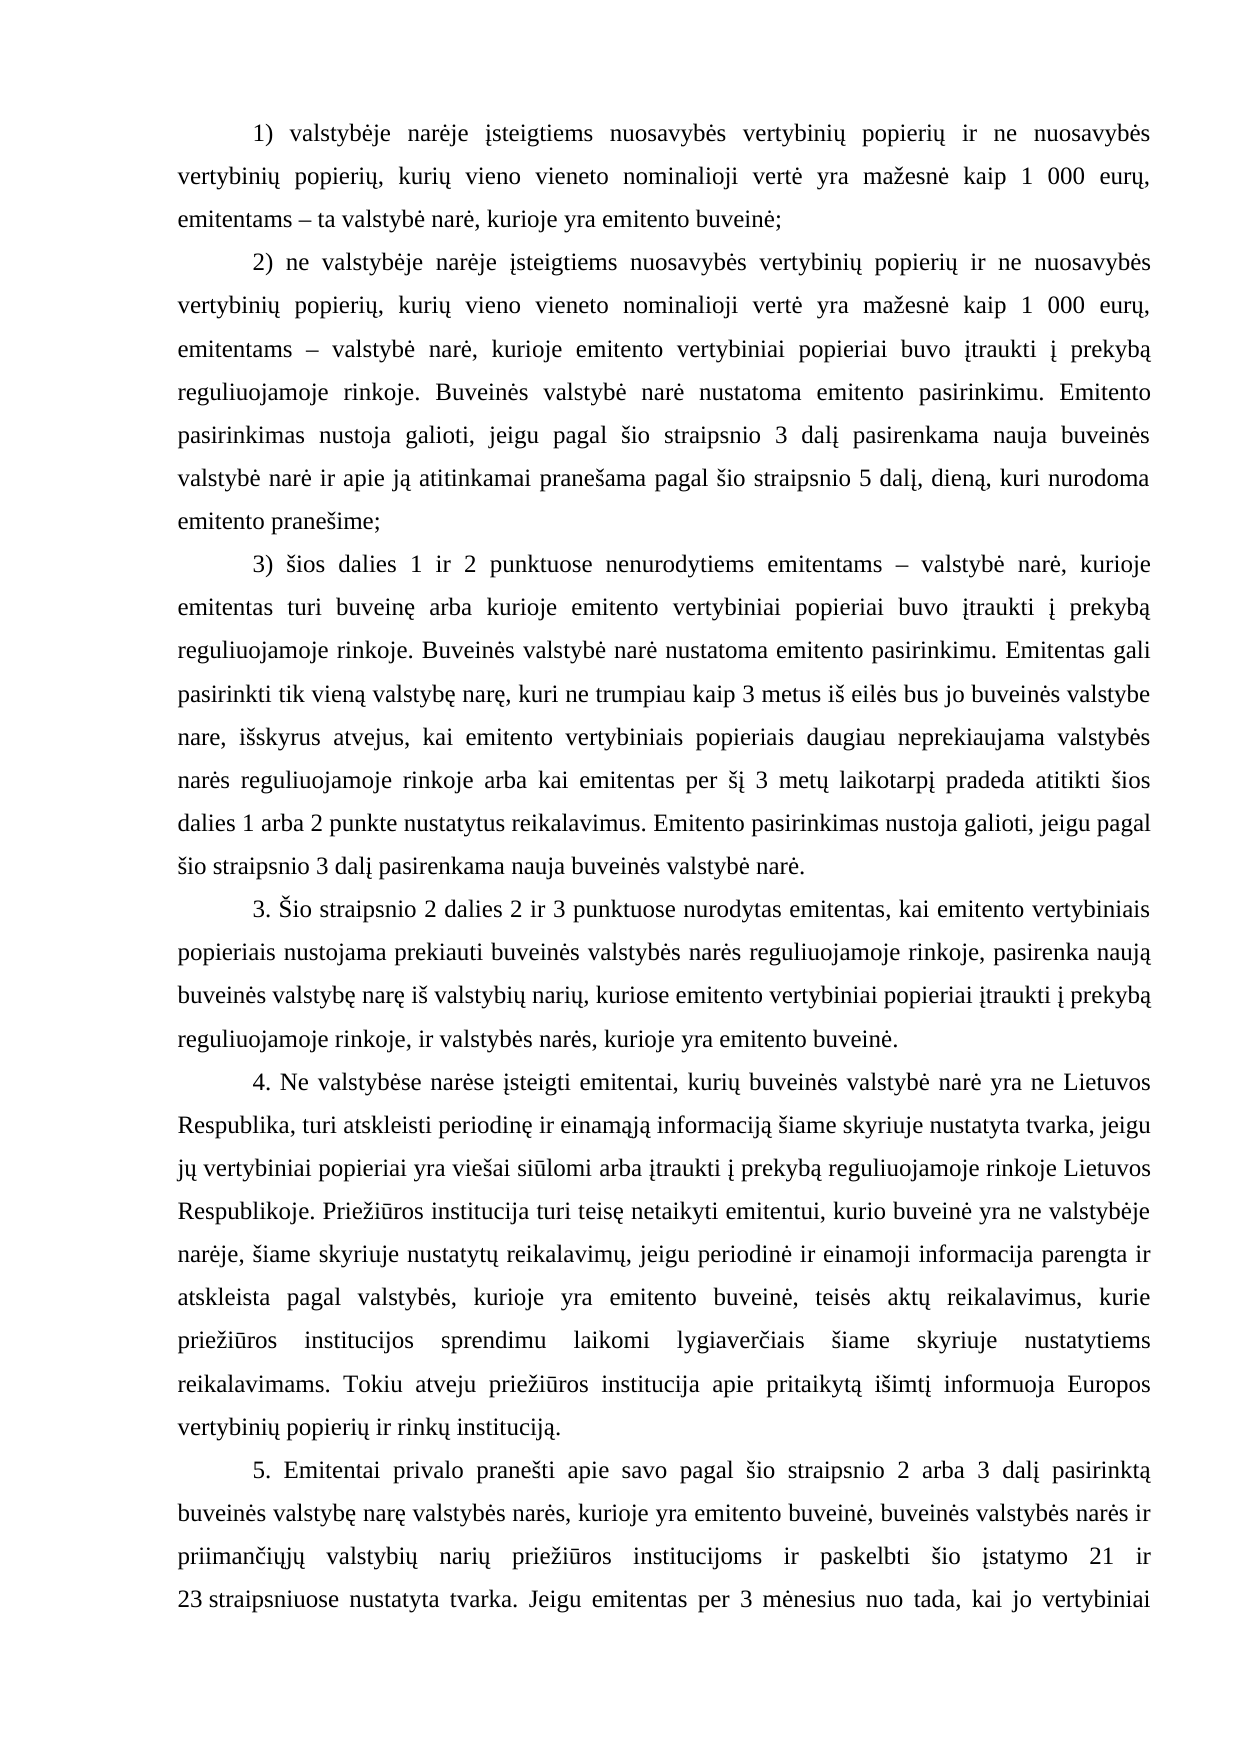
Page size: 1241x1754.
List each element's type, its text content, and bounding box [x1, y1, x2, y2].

text 3. Šio straipsnio 2 dalies 2 ir 3 punktuose nurodytas emitentas, kai emitento vertybiniais popieriais nustojama prekiauti buveinės valstybės narės reguliuojamoje rinkoje, pasirenka naują buveinės valstybę narę iš valstybių narių, kuriose emitento vertybiniai popieriai įtraukti į prekybą reguliuojamoje rinkoje, ir valstybės narės, kurioje yra emitento buveinė. [177, 894, 1152, 1052]
text 2) ne valstybėje narėje įsteigtiems nuosavybės vertybinių popierių ir ne nuosavybės vertybinių popierių, kurių vieno vieneto nominalioji vertė yra mažesnė kaip 1 000 eurų, emitentams – valstybė narė, kurioje emitento vertybiniai popieriai buvo įtraukti į prekybą reguliuojamoje rinkoje. Buveinės valstybė narė nustatoma emitento pasirinkimu. Emitento pasirinkimas nustoja galioti, jeigu pagal šio straipsnio 3 dalį pasirenkama nauja buveinės valstybė narė ir apie ją atitinkamai pranešama pagal šio straipsnio 5 dalį, dieną, kuri nurodoma emitento pranešime; [177, 247, 1152, 535]
text 1) valstybėje narėje įsteigtiems nuosavybės vertybinių popierių ir ne nuosavybės vertybinių popierių, kurių vieno vieneto nominalioji vertė yra mažesnė kaip 1 000 eurų, emitentams – ta valstybė narė, kurioje yra emitento buveinė; [177, 118, 1152, 233]
text 3) šios dalies 1 ir 2 punktuose nenurodytiems emitentams – valstybė narė, kurioje emitentas turi buveinę arba kurioje emitento vertybiniai popieriai buvo įtraukti į prekybą reguliuojamoje rinkoje. Buveinės valstybė narė nustatoma emitento pasirinkimu. Emitentas gali pasirinkti tik vieną valstybę narę, kuri ne trumpiau kaip 3 metus iš eilės bus jo buveinės valstybe nare, išskyrus atvejus, kai emitento vertybiniais popieriais daugiau neprekiaujama valstybės narės reguliuojamoje rinkoje arba kai emitentas per šį 3 metų laikotarpį pradeda atitikti šios dalies 1 arba 2 punkte nustatytus reikalavimus. Emitento pasirinkimas nustoja galioti, jeigu pagal šio straipsnio 3 dalį pasirenkama nauja buveinės valstybė narė. [177, 549, 1152, 880]
text 5. Emitentai privalo pranešti apie savo pagal šio straipsnio 2 arba 3 dalį pasirinktą buveinės valstybę narę valstybės narės, kurioje yra emitento buveinė, buveinės valstybės narės ir priimančiųjų valstybių narių priežiūros institucijoms ir paskelbti šio įstatymo 21 ir 23 straipsniuose nustatyta tvarka. Jeigu emitentas per 3 mėnesius nuo tada, kai jo vertybiniai [177, 1455, 1152, 1613]
text 4. Ne valstybėse narėse įsteigti emitentai, kurių buveinės valstybė narė yra ne Lietuvos Respublika, turi atskleisti periodinę ir einamąją informaciją šiame skyriuje nustatyta tvarka, jeigu jų vertybiniai popieriai yra viešai siūlomi arba įtraukti į prekybą reguliuojamoje rinkoje Lietuvos Respublikoje. Priežiūros institucija turi teisę netaikyti emitentui, kurio buveinė yra ne valstybėje narėje, šiame skyriuje nustatytų reikalavimų, jeigu periodinė ir einamoji informacija parengta ir atskleista pagal valstybės, kurioje yra emitento buveinė, teisės aktų reikalavimus, kurie priežiūros institucijos sprendimu laikomi lygiaverčiais šiame skyriuje nustatytiems reikalavimams. Tokiu atveju priežiūros institucija apie pritaikytą išimtį informuoja Europos vertybinių popierių ir rinkų instituciją. [177, 1067, 1152, 1441]
